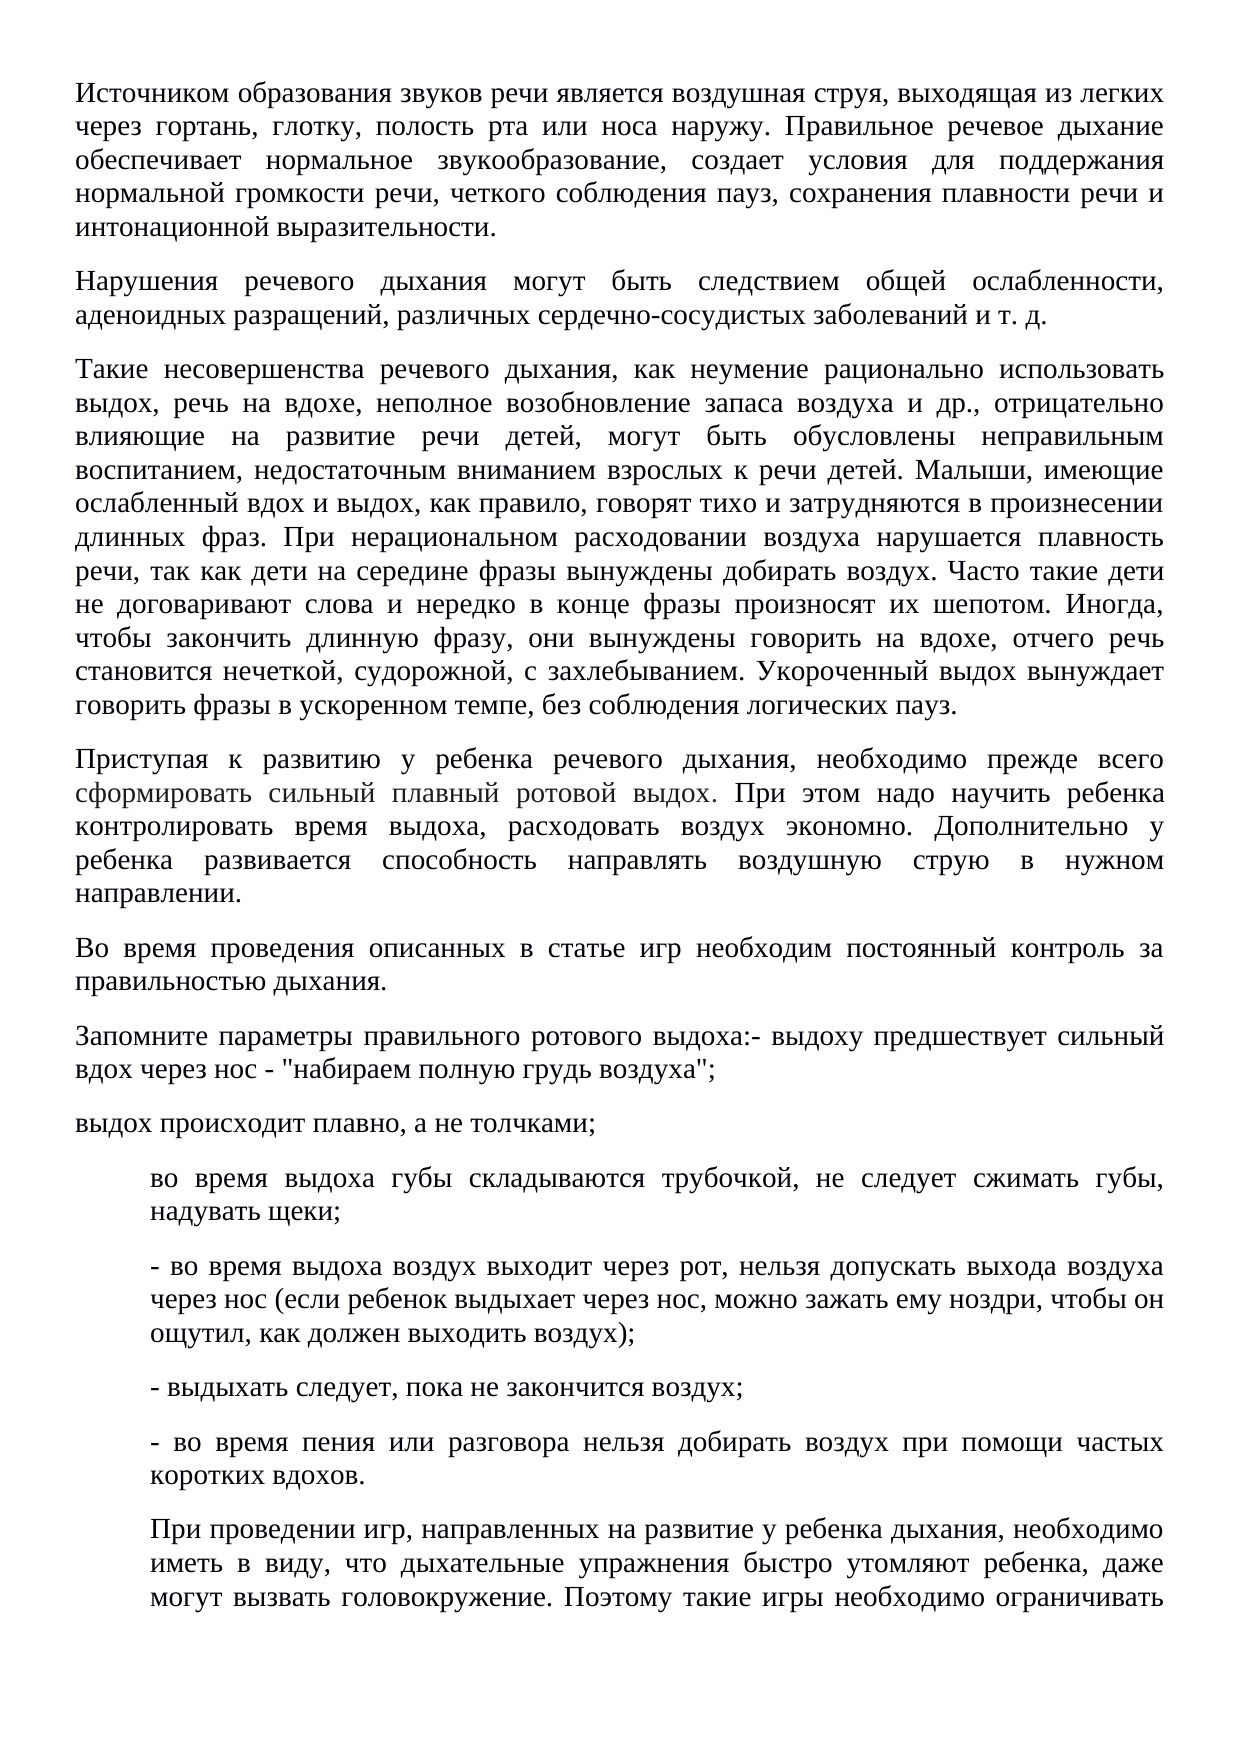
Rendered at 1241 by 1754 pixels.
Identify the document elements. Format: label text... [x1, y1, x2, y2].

text Источником образования звуков речи является воздушная струя, выходящая из легких через гортань, глотку, полость рта или носа наружу. Правильное речевое дыхание обеспечивает нормальное звукообразование, создает условия для поддержания нормальной громкости речи, четкого соблюдения пауз, сохранения плавности речи и интонационной выразительности. [75, 75, 1165, 243]
text Запомните параметры правильного ротового выдоха:- выдоху предшествует сильный вдох через нос - "набираем полную грудь воздуха"; [75, 1018, 1165, 1085]
list - выдыхать следует, пока не закончится воздух; [112, 1369, 1165, 1403]
text Приступая к развитию у ребенка речевого дыхания, необходимо прежде всего сформировать сильный плавный ротовой выдох. При этом надо научить ребенка контролировать время выдоха, расходовать воздух экономно. Дополнительно у ребенка развивается способность направлять воздушную струю в нужном направлении. [75, 741, 1165, 909]
list При проведении игр, направленных на развитие у ребенка дыхания, необходимо иметь в виду, что дыхательные упражнения быстро утомляют ребенка, даже могут вызвать головокружение. Поэтому такие игры необходимо ограничивать [112, 1512, 1165, 1612]
text Во время проведения описанных в статье игр необходим постоянный контроль за правильностью дыхания. [75, 930, 1165, 997]
text Нарушения речевого дыхания могут быть следствием общей ослабленности, аденоидных разращений, различных сердечно-сосудистых заболеваний и т. д. [75, 263, 1165, 331]
list - во время пения или разговора нельзя добирать воздух при помощи частых коротких вдохов. [112, 1424, 1165, 1491]
text выдох происходит плавно, а не толчками; [75, 1106, 1165, 1139]
list во время выдоха губы складываются трубочкой, не следует сжимать губы, надувать щеки; [112, 1160, 1165, 1227]
list - во время выдоха воздух выходит через рот, нельзя допускать выхода воздуха через нос (если ребенок выдыхает через нос, можно зажать ему ноздри, чтобы он ощутил, как должен выходить воздух); [112, 1248, 1165, 1348]
text Такие несовершенства речевого дыхания, как неумение рационально использовать выдох, речь на вдохе, неполное возобновление запаса воздуха и др., отрицательно влияющие на развитие речи детей, могут быть обусловлены неправильным воспитанием, недостаточным вниманием взрослых к речи детей. Малыши, имеющие ослабленный вдох и выдох, как правило, говорят тихо и затрудняются в произнесении длинных фраз. При нерациональном расходовании воздуха нарушается плавность речи, так как дети на середине фразы вынуждены добирать воздух. Часто такие дети не договаривают слова и нередко в конце фразы произносят их шепотом. Иногда, чтобы закончить длинную фразу, они вынуждены говорить на вдохе, отчего речь становится нечеткой, судорожной, с захлебыванием. Укороченный выдох вынуждает говорить фразы в ускоренном темпе, без соблюдения логических пауз. [75, 351, 1165, 720]
